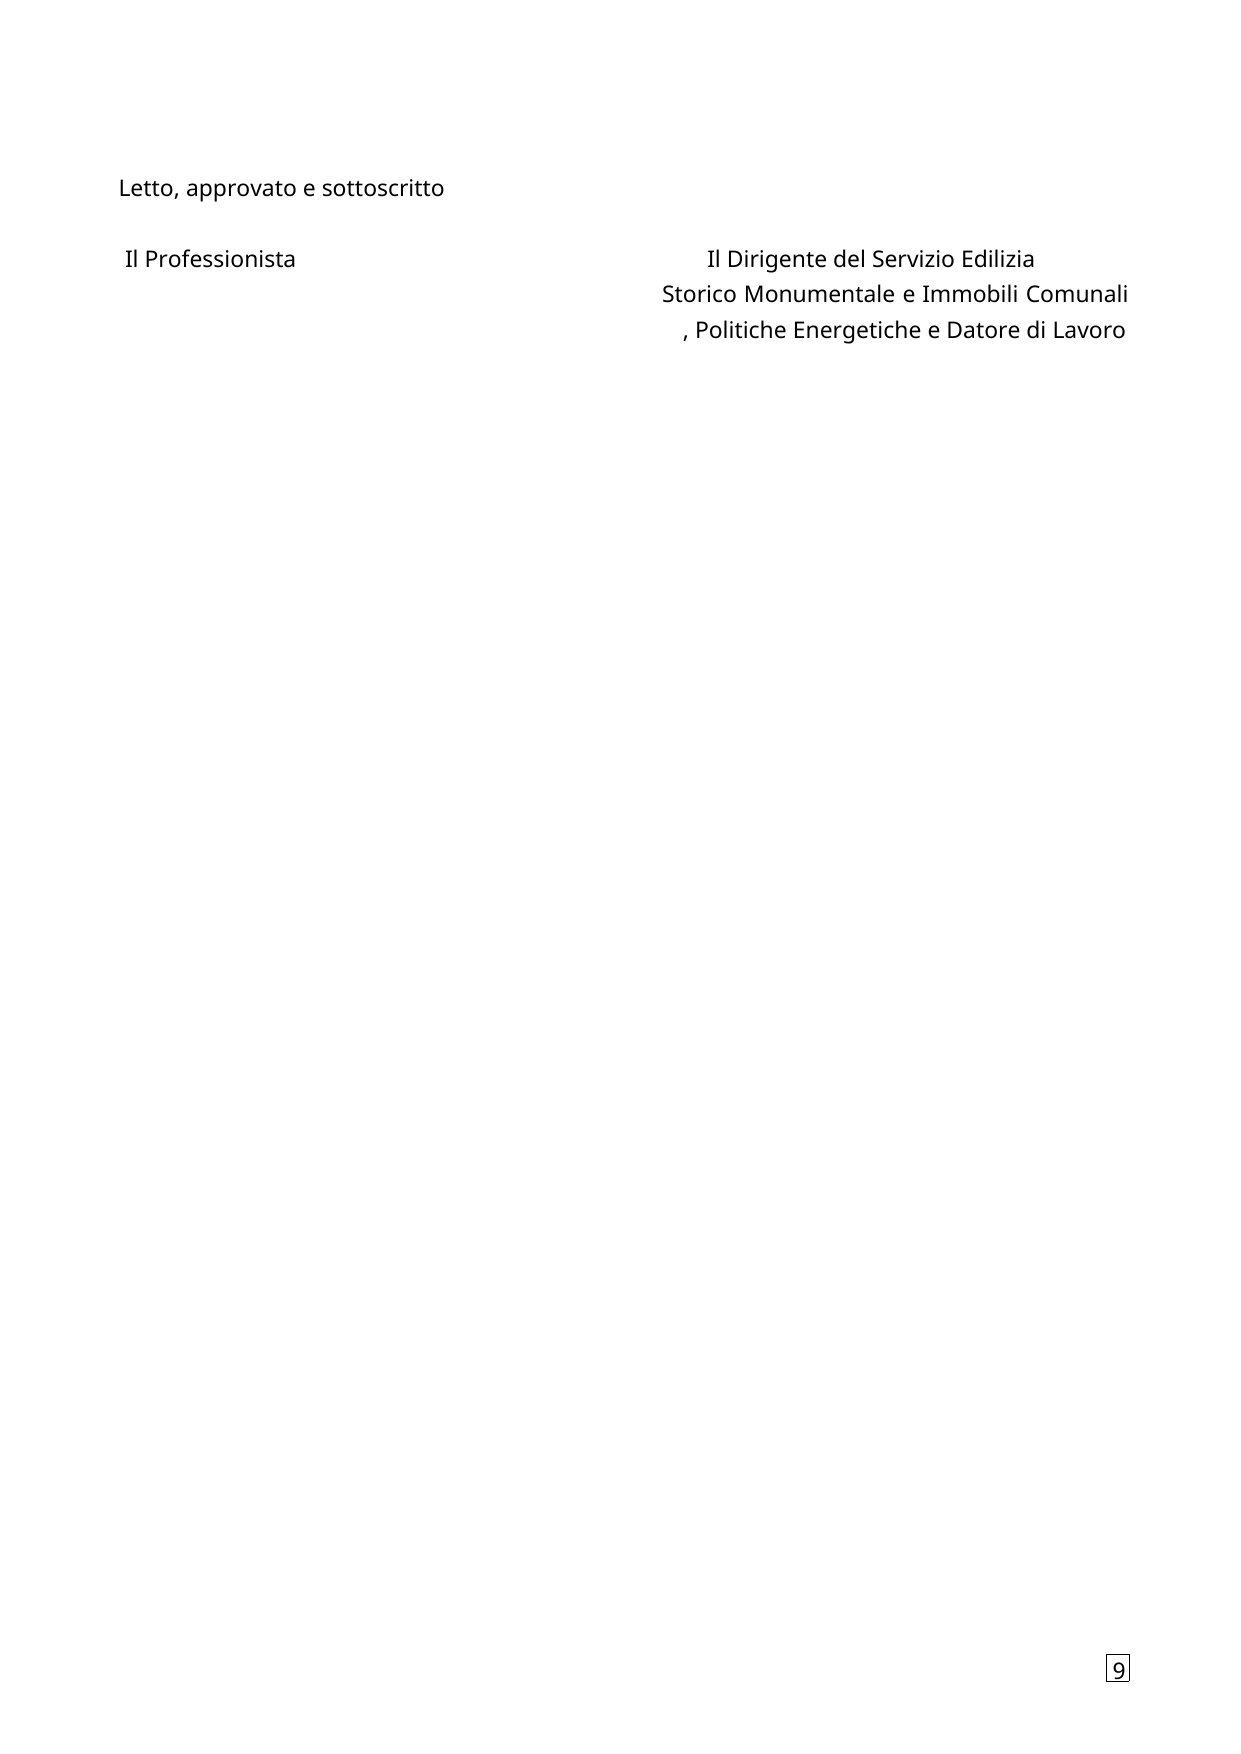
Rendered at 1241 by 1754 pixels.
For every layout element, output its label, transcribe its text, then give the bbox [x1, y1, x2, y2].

text Letto, approvato e sottoscritto [118, 172, 1136, 203]
text Il Professionista Il Dirigente del Servizio Edilizia [125, 243, 1136, 274]
text Storico Monumentale e Immobili Comunali , Politiche Energetiche e Datore di Lavoro [662, 278, 1136, 345]
